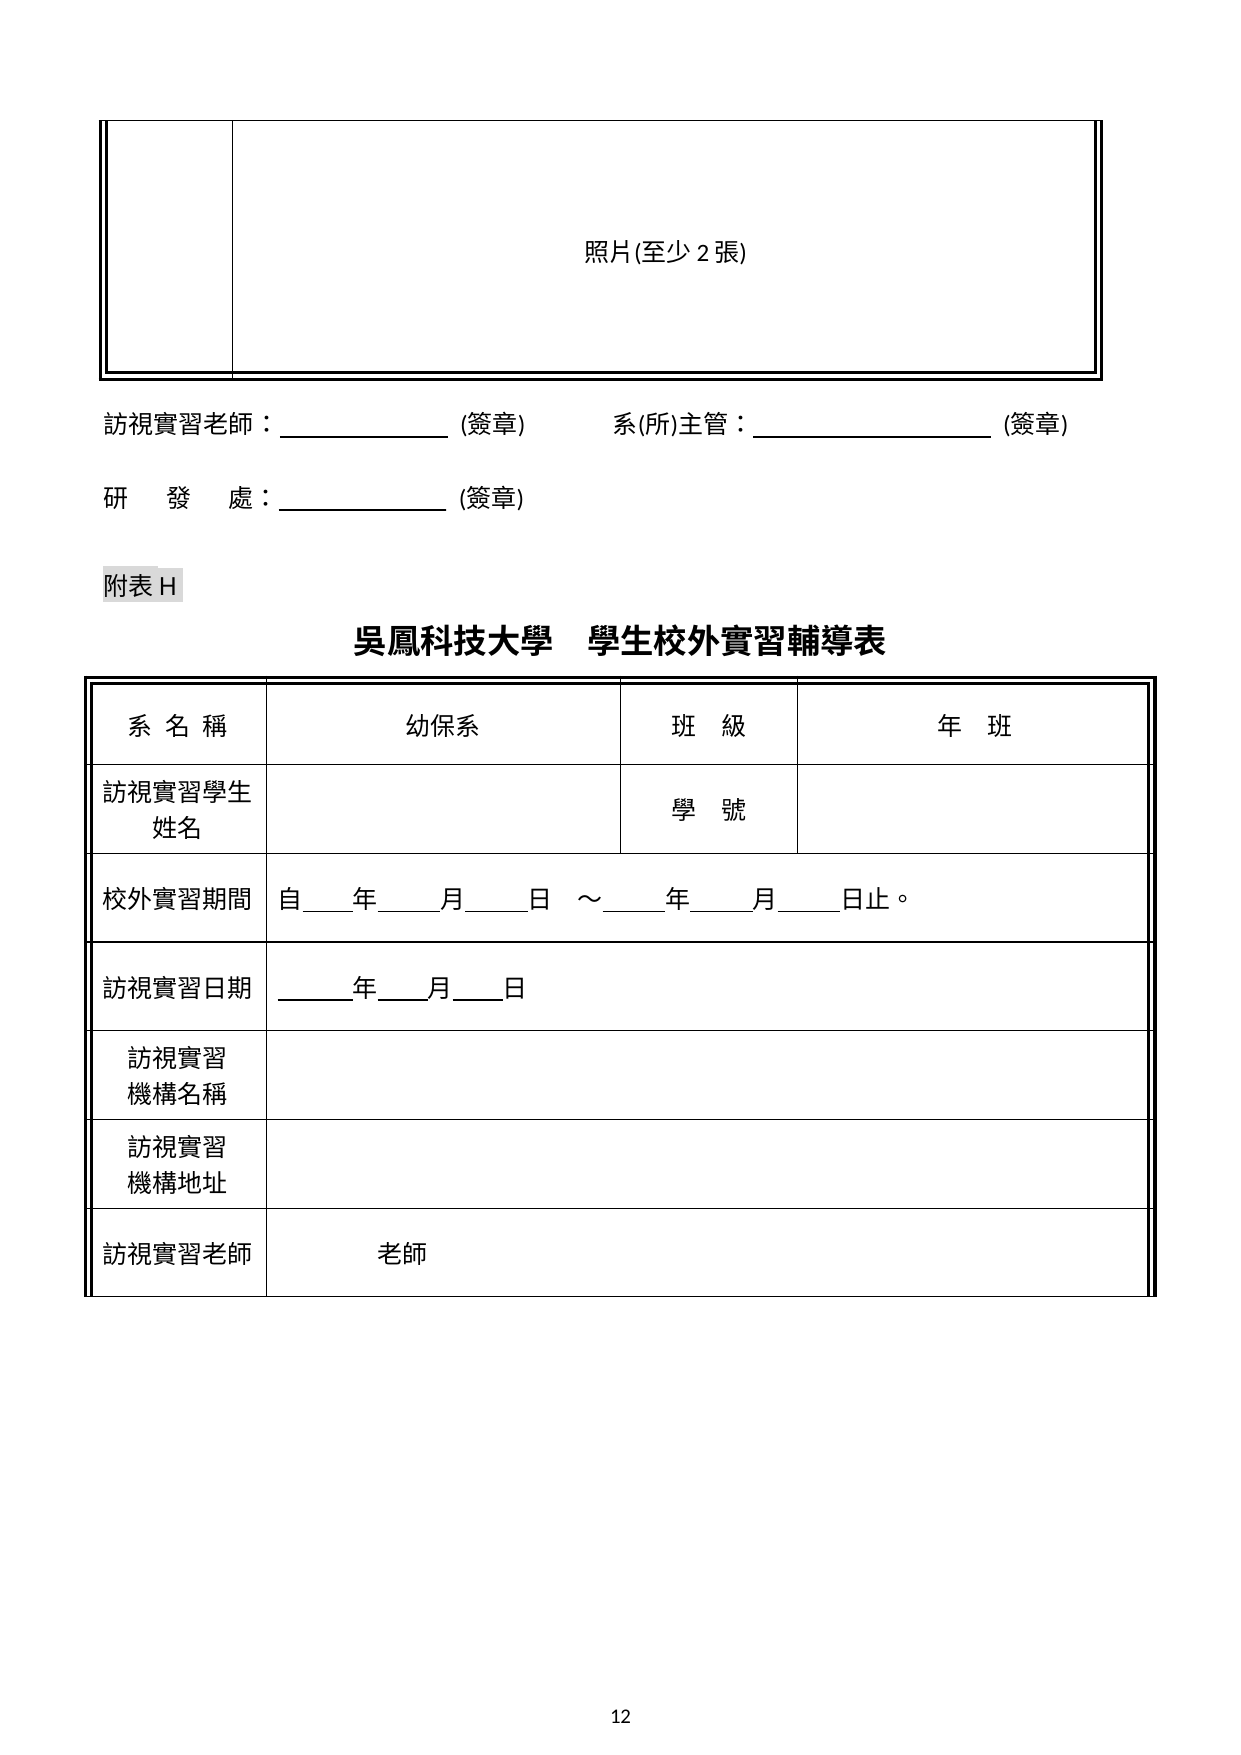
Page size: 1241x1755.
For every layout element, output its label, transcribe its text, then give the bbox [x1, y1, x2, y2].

table_cell 訪視實習 機構地址 [93, 1120, 266, 1207]
table_cell [267, 1120, 1147, 1207]
table_cell [108, 121, 232, 371]
table_cell 學 號 [621, 765, 797, 853]
table_cell 訪視實習學生姓名 [93, 765, 266, 853]
table_cell 校外實習期間 [93, 854, 266, 941]
table_cell 老師 [267, 1209, 1147, 1296]
text 訪視實習老師： (簽章) 系(所)主管： (簽章) [103, 406, 1137, 441]
table_cell [267, 765, 620, 853]
table_header 班 級 [621, 685, 797, 764]
table_cell 訪視實習老師 [93, 1209, 266, 1296]
table_header 年 班 [798, 679, 1152, 764]
table_header 幼保系 [267, 685, 620, 764]
text 研發處： (簽章) [103, 478, 1137, 515]
table_cell 照片(至少2張) [233, 121, 1094, 371]
table_cell [798, 765, 1147, 853]
table_cell [267, 1031, 1147, 1119]
table_cell 年 月 日 [267, 943, 1147, 1030]
text 附表H [103, 566, 1137, 602]
table_cell 訪視實習 機構名稱 [93, 1031, 266, 1119]
table_cell 自 年 月 日 ～ 年 月 日止。 [267, 854, 1147, 941]
text 吳鳳科技大學 學生校外實習輔導表 [103, 615, 1137, 663]
table_header 系 名 稱 [89, 679, 266, 764]
table_cell 訪視實習日期 [93, 943, 266, 1030]
